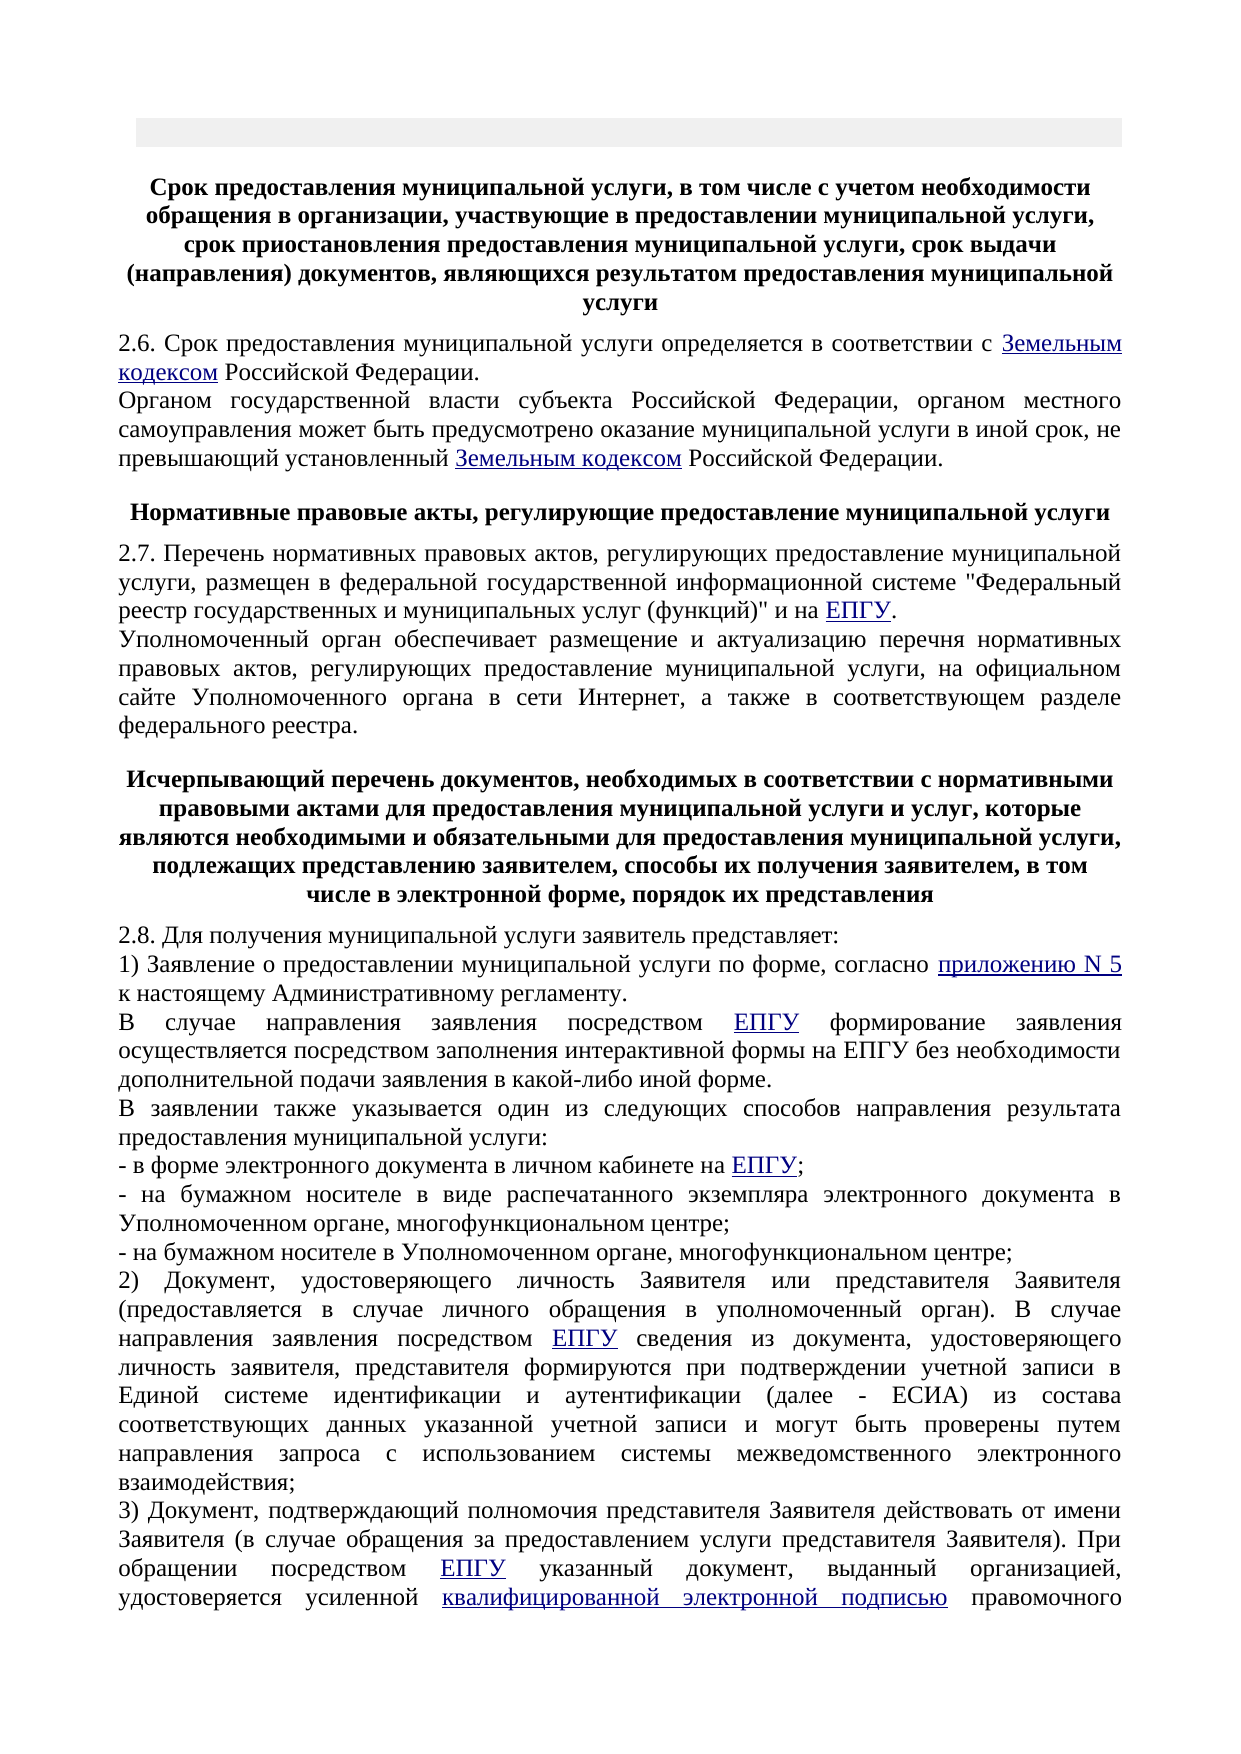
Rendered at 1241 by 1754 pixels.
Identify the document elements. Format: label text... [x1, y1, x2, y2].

subtitle Исчерпывающий перечень документов, необходимых в соответствии с нормативными правовыми актами для предоставления муниципальной услуги и услуг, которые являются необходимыми и обязательными для предоставления муниципальной услуги, подлежащих представлению заявителем, способы их получения заявителем, в том числе в электронной форме, порядок их представления [118, 764, 1122, 908]
text Органом государственной власти субъекта Российской Федерации, органом местного самоуправления может быть предусмотрено оказание муниципальной услуги в иной срок, не превышающий установленный Земельным кодексом Российской Федерации. [118, 386, 1122, 472]
text Уполномоченный орган обеспечивает размещение и актуализацию перечня нормативных правовых актов, регулирующих предоставление муниципальной услуги, на официальном сайте Уполномоченного органа в сети Интернет, а также в соответствующем разделе федерального реестра. [118, 624, 1122, 739]
subtitle Нормативные правовые акты, регулирующие предоставление муниципальной услуги [118, 497, 1122, 526]
text - на бумажном носителе в Уполномоченном органе, многофункциональном центре; [118, 1237, 1122, 1266]
text 2.6. Срок предоставления муниципальной услуги определяется в соответствии с Земельным кодексом Российской Федерации. [118, 328, 1122, 386]
text В заявлении также указывается один из следующих способов направления результата предоставления муниципальной услуги: [118, 1093, 1122, 1151]
text - в форме электронного документа в личном кабинете на ЕПГУ; [118, 1151, 1122, 1179]
text - на бумажном носителе в виде распечатанного экземпляра электронного документа в Уполномоченном органе, многофункциональном центре; [118, 1179, 1122, 1237]
text 3) Документ, подтверждающий полномочия представителя Заявителя действовать от имени Заявителя (в случае обращения за предоставлением услуги представителя Заявителя). При обращении посредством ЕПГУ указанный документ, выданный организацией, удостоверяется усиленной квалифицированной электронной подписью правомочного [118, 1496, 1122, 1611]
text 2) Документ, удостоверяющего личность Заявителя или представителя Заявителя (предоставляется в случае личного обращения в уполномоченный орган). В случае направления заявления посредством ЕПГУ сведения из документа, удостоверяющего личность заявителя, представителя формируются при подтверждении учетной записи в Единой системе идентификации и аутентификации (далее - ЕСИА) из состава соответствующих данных указанной учетной записи и могут быть проверены путем направления запроса с использованием системы межведомственного электронного взаимодействия; [118, 1266, 1122, 1496]
subtitle Срок предоставления муниципальной услуги, в том числе с учетом необходимости обращения в организации, участвующие в предоставлении муниципальной услуги, срок приостановления предоставления муниципальной услуги, срок выдачи (направления) документов, являющихся результатом предоставления муниципальной услуги [118, 172, 1122, 316]
text 2.8. Для получения муниципальной услуги заявитель представляет: [118, 921, 1122, 949]
text 2.7. Перечень нормативных правовых актов, регулирующих предоставление муниципальной услуги, размещен в федеральной государственной информационной системе "Федеральный реестр государственных и муниципальных услуг (функций)" и на ЕПГУ. [118, 538, 1122, 624]
text В случае направления заявления посредством ЕПГУ формирование заявления осуществляется посредством заполнения интерактивной формы на ЕПГУ без необходимости дополнительной подачи заявления в какой-либо иной форме. [118, 1007, 1122, 1093]
text 1) Заявление о предоставлении муниципальной услуги по форме, согласно приложению N 5 к настоящему Административному регламенту. [118, 949, 1122, 1007]
